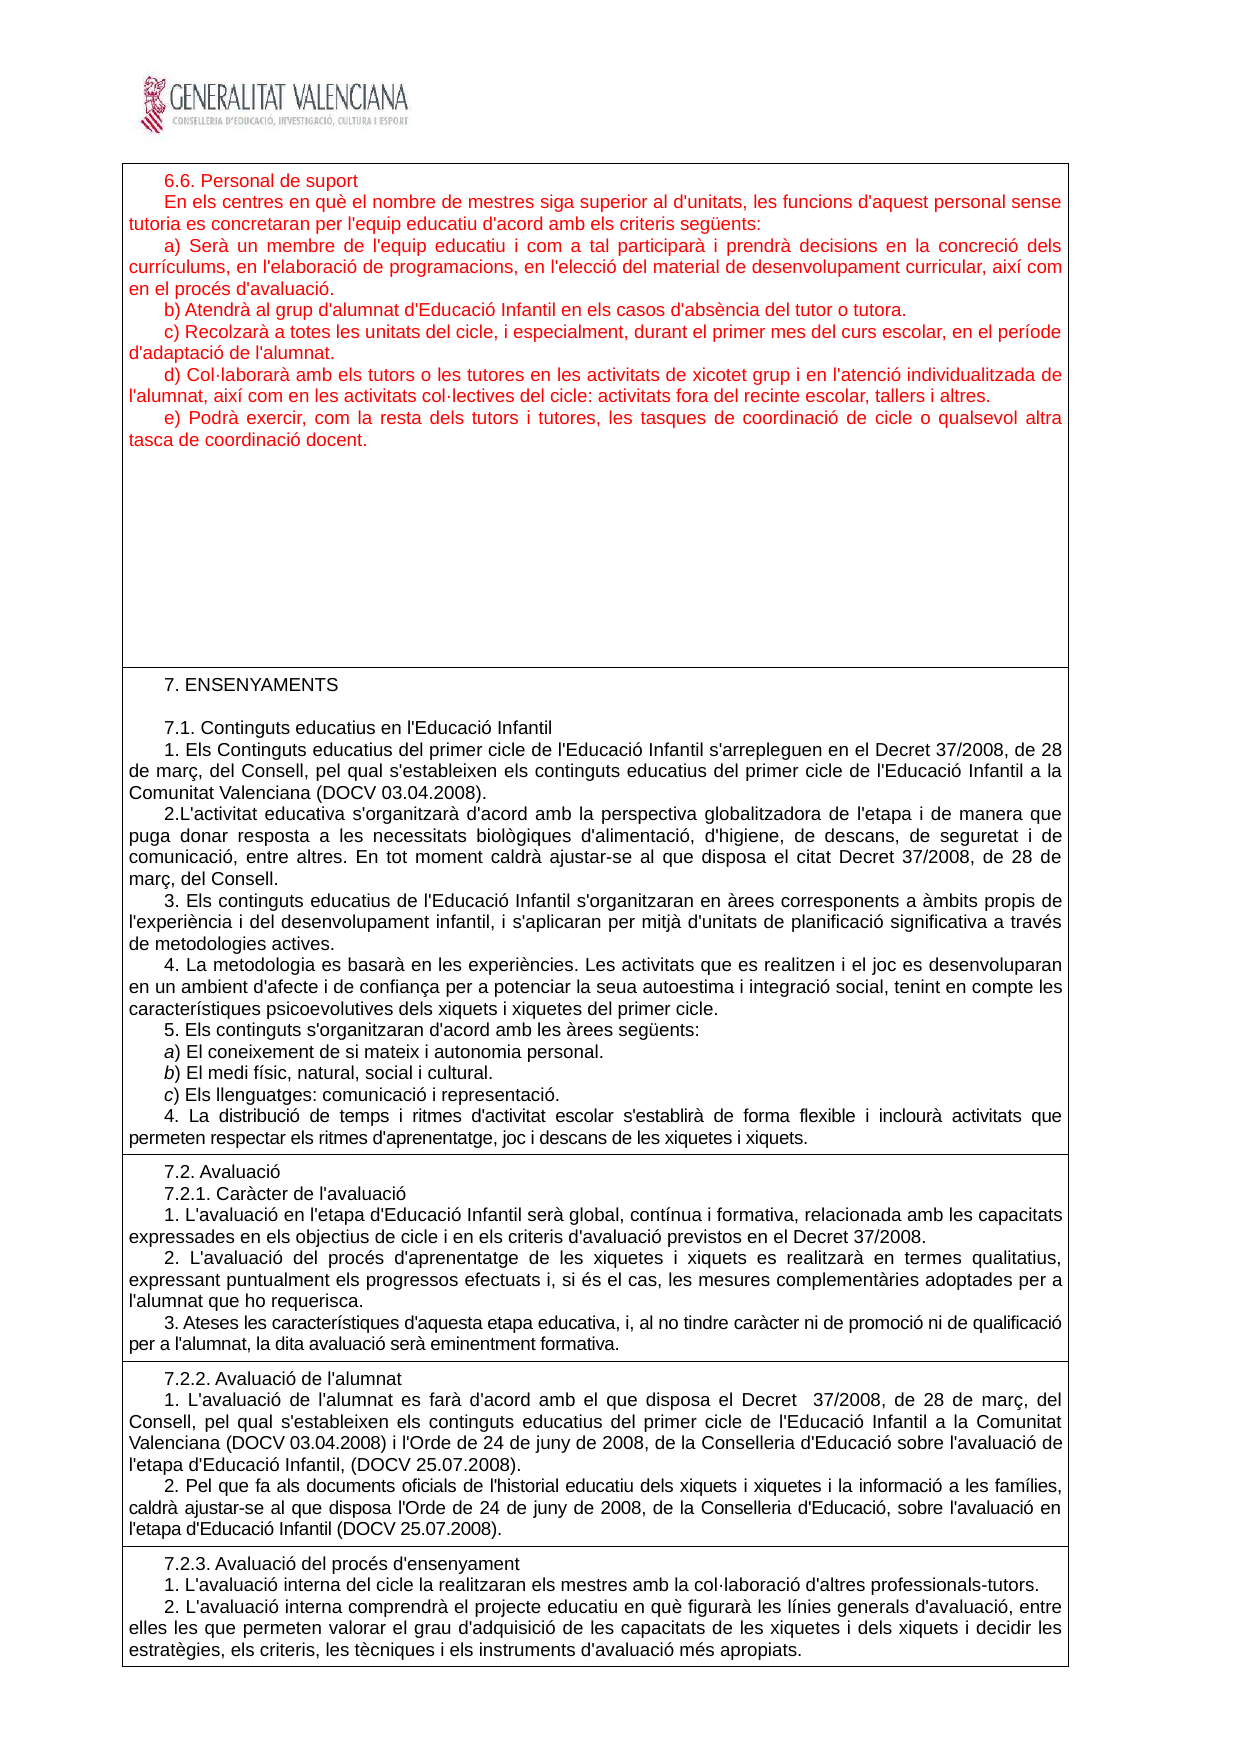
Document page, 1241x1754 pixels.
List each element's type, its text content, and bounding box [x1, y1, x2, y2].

table_cell 6.6. Personal de suport En els centres en què el nombre de mestres siga superior al d'unitats, les funcions d'aquest personal sense tutoria es concretaran per l'equip educatiu d'acord amb els criteris següents: a) Serà un membre de l'equip educatiu i com a tal participarà i prendrà decisions en la concreció dels currículums, en l'elaboració de programacions, en l'elecció del material de desenvolupament curricular, així com en el procés d'avaluació. b) Atendrà al grup d'alumnat d'Educació Infantil en els casos d'absència del tutor o tutora. c) Recolzarà a totes les unitats del cicle, i especialment, durant el primer mes del curs escolar, en el període d'adaptació de l'alumnat. d) Col·laborarà amb els tutors o les tutores en les activitats de xicotet grup i en l'atenció individualitzada de l'alumnat, així com en les activitats col·lectives del cicle: activitats fora del recinte escolar, tallers i altres. e) Podrà exercir, com la resta dels tutors i tutores, les tasques de coordinació de cicle o qualsevol altra tasca de coordinació docent. [123, 164, 1068, 667]
table_cell 7.2. Avaluació 7.2.1. Caràcter de l'avaluació 1. L'avaluació en l'etapa d'Educació Infantil serà global, contínua i formativa, relacionada amb les capacitats expressades en els objectius de cicle i en els criteris d'avaluació previstos en el Decret 37/2008. 2. L'avaluació del procés d'aprenentatge de les xiquetes i xiquets es realitzarà en termes qualitatius, expressant puntualment els progressos efectuats i, si és el cas, les mesures complementàries adoptades per a l'alumnat que ho requerisca. 3. Ateses les característiques d'aquesta etapa educativa, i, al no tindre caràcter ni de promoció ni de qualificació per a l'alumnat, la dita avaluació serà eminentment formativa. [123, 1155, 1068, 1361]
table_cell 7.2.2. Avaluació de l'alumnat 1. L'avaluació de l'alumnat es farà d'acord amb el que disposa el Decret 37/2008, de 28 de març, del Consell, pel qual s'estableixen els continguts educatius del primer cicle de l'Educació Infantil a la Comunitat Valenciana (DOCV 03.04.2008) i l'Orde de 24 de juny de 2008, de la Conselleria d'Educació sobre l'avaluació de l'etapa d'Educació Infantil, (DOCV 25.07.2008). 2. Pel que fa als documents oficials de l'historial educatiu dels xiquets i xiquetes i la informació a les famílies, caldrà ajustar-se al que disposa l'Orde de 24 de juny de 2008, de la Conselleria d'Educació, sobre l'avaluació en l'etapa d'Educació Infantil (DOCV 25.07.2008). [123, 1362, 1068, 1546]
table_cell 7. ENSENYAMENTS 7.1. Continguts educatius en l'Educació Infantil 1. Els Continguts educatius del primer cicle de l'Educació Infantil s'arrepleguen en el Decret 37/2008, de 28 de març, del Consell, pel qual s'estableixen els continguts educatius del primer cicle de l'Educació Infantil a la Comunitat Valenciana (DOCV 03.04.2008). 2.L'activitat educativa s'organitzarà d'acord amb la perspectiva globalitzadora de l'etapa i de manera que puga donar resposta a les necessitats biològiques d'alimentació, d'higiene, de descans, de seguretat i de comunicació, entre altres. En tot moment caldrà ajustar-se al que disposa el citat Decret 37/2008, de 28 de març, del Consell. 3. Els continguts educatius de l'Educació Infantil s'organitzaran en àrees corresponents a àmbits propis de l'experiència i del desenvolupament infantil, i s'aplicaran per mitjà d'unitats de planificació significativa a través de metodologies actives. 4. La metodologia es basarà en les experiències. Les activitats que es realitzen i el joc es desenvoluparan en un ambient d'afecte i de confiança per a potenciar la seua autoestima i integració social, tenint en compte les característiques psicoevolutives dels xiquets i xiquetes del primer cicle. 5. Els continguts s'organitzaran d'acord amb les àrees següents: a) El coneixement de si mateix i autonomia personal. b) El medi físic, natural, social i cultural. c) Els llenguatges: comunicació i representació. 4. La distribució de temps i ritmes d'activitat escolar s'establirà de forma flexible i inclourà activitats que permeten respectar els ritmes d'aprenentatge, joc i descans de les xiquetes i xiquets. [123, 668, 1068, 1154]
table_cell 7.2.3. Avaluació del procés d'ensenyament 1. L'avaluació interna del cicle la realitzaran els mestres amb la col·laboració d'altres professionals-tutors. 2. L'avaluació interna comprendrà el projecte educatiu en què figurarà les línies generals d'avaluació, entre elles les que permeten valorar el grau d'adquisició de les capacitats de les xiquetes i dels xiquets i decidir les estratègies, els criteris, les tècniques i els instruments d'avaluació més apropiats. [123, 1547, 1068, 1666]
